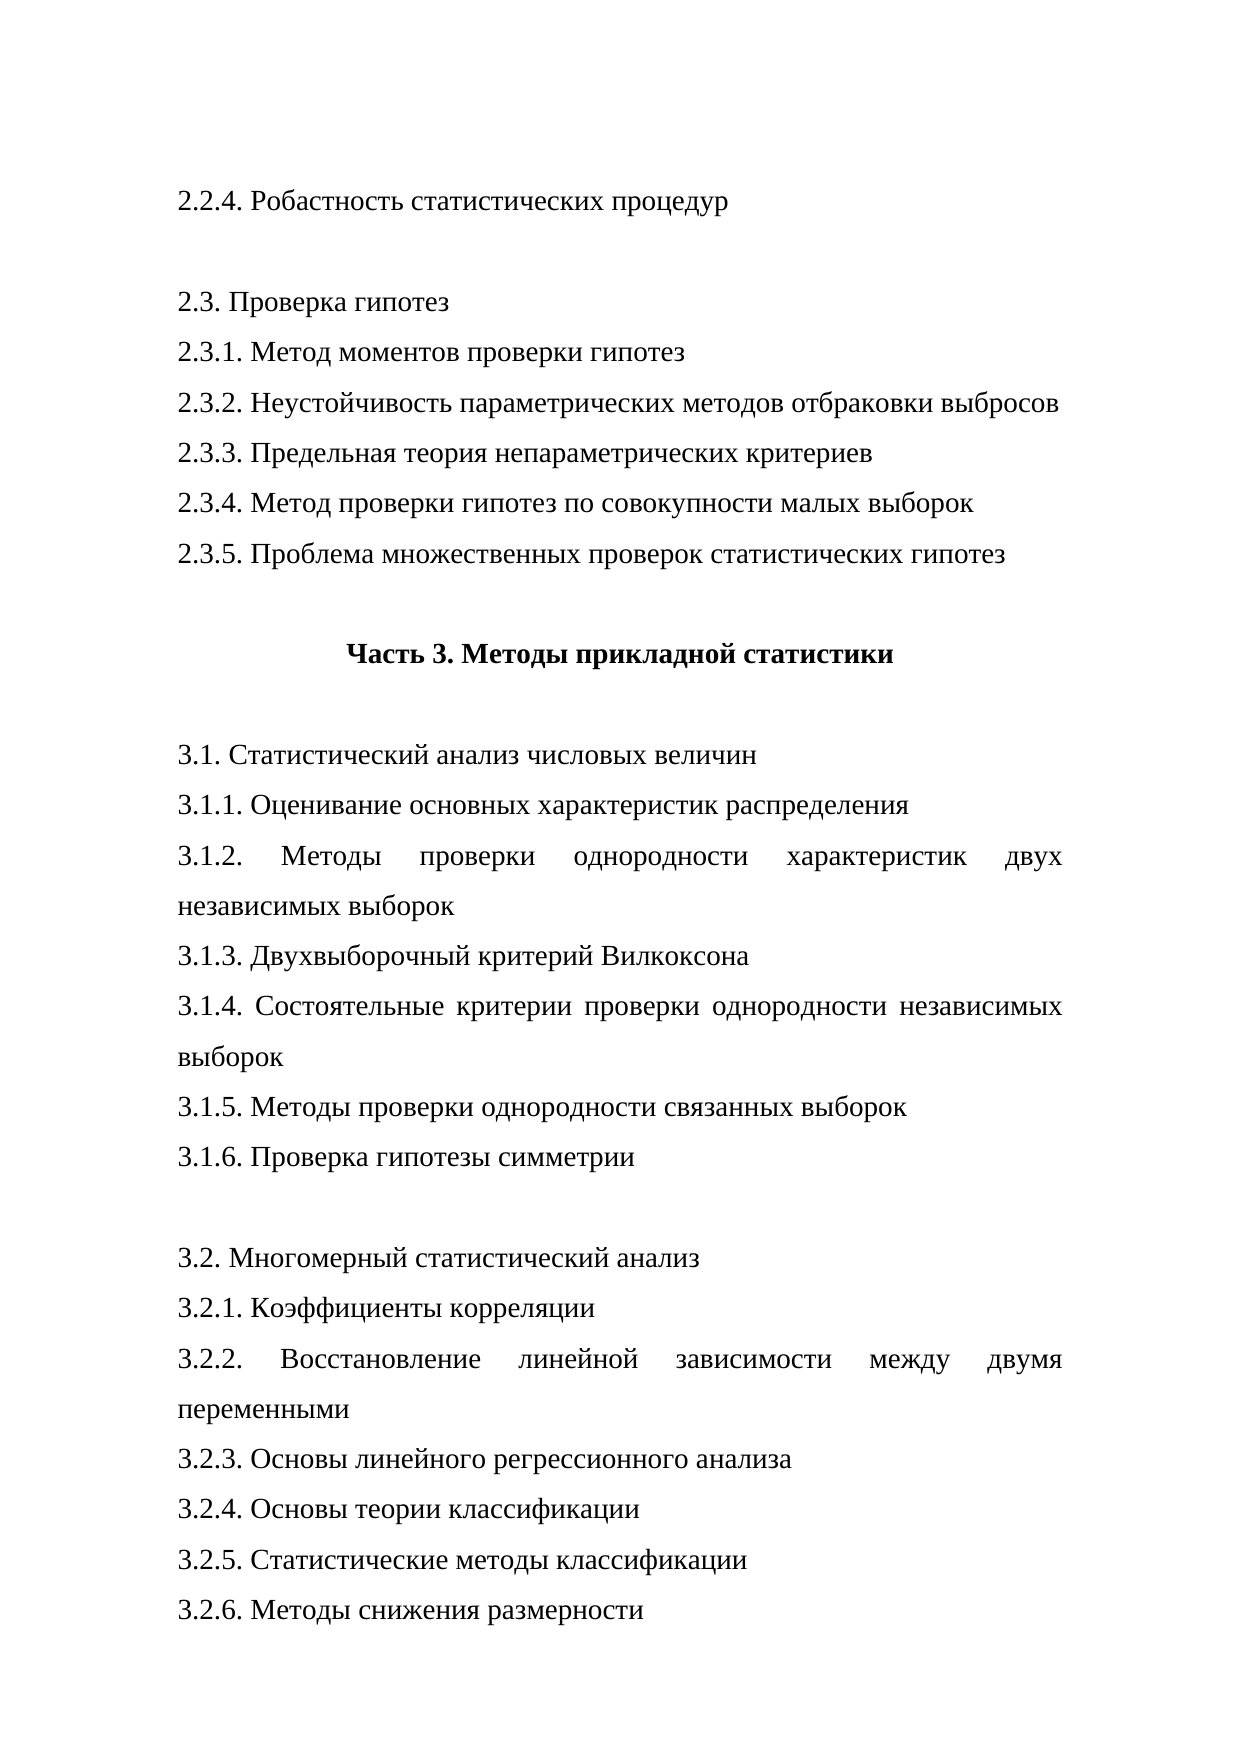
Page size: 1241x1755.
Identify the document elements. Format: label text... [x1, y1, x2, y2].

text 2.3.3. Предельная теория непараметрических критериев [177, 435, 1063, 469]
text 3.1.4. Состоятельные критерии проверки однородности независимых выборок [177, 988, 1063, 1072]
text 2.3.4. Метод проверки гипотез по совокупности малых выборок [177, 485, 1063, 519]
text 3.2.5. Статистические методы классификации [177, 1542, 1063, 1576]
text 2.3.5. Проблема множественных проверок статистических гипотез [177, 536, 1063, 569]
text 2.3.1. Метод моментов проверки гипотез [177, 334, 1063, 368]
text Часть 3. Методы прикладной статистики [177, 636, 1063, 670]
text 3.2. Многомерный статистический анализ [177, 1240, 1063, 1274]
text 3.1.6. Проверка гипотезы симметрии [177, 1139, 1063, 1173]
text 2.3. Проверка гипотез [177, 284, 1063, 318]
text 3.1.3. Двухвыборочный критерий Вилкоксона [177, 938, 1063, 972]
text 3.1. Статистический анализ числовых величин [177, 737, 1063, 771]
text 3.2.3. Основы линейного регрессионного анализа [177, 1441, 1063, 1475]
text 3.2.4. Основы теории классификации [177, 1492, 1063, 1525]
text 3.2.6. Методы снижения размерности [177, 1592, 1063, 1626]
text 3.1.5. Методы проверки однородности связанных выборок [177, 1089, 1063, 1123]
text 2.3.2. Неустойчивость параметрических методов отбраковки выбросов [177, 385, 1063, 418]
text 3.1.2. Методы проверки однородности характеристик двух независимых выборок [177, 838, 1063, 921]
text 3.2.1. Коэффициенты корреляции [177, 1290, 1063, 1324]
text 2.2.4. Робастность статистических процедур [177, 183, 1063, 217]
text 3.1.1. Оценивание основных характеристик распределения [177, 787, 1063, 821]
text 3.2.2. Восстановление линейной зависимости между двумя переменными [177, 1341, 1063, 1424]
